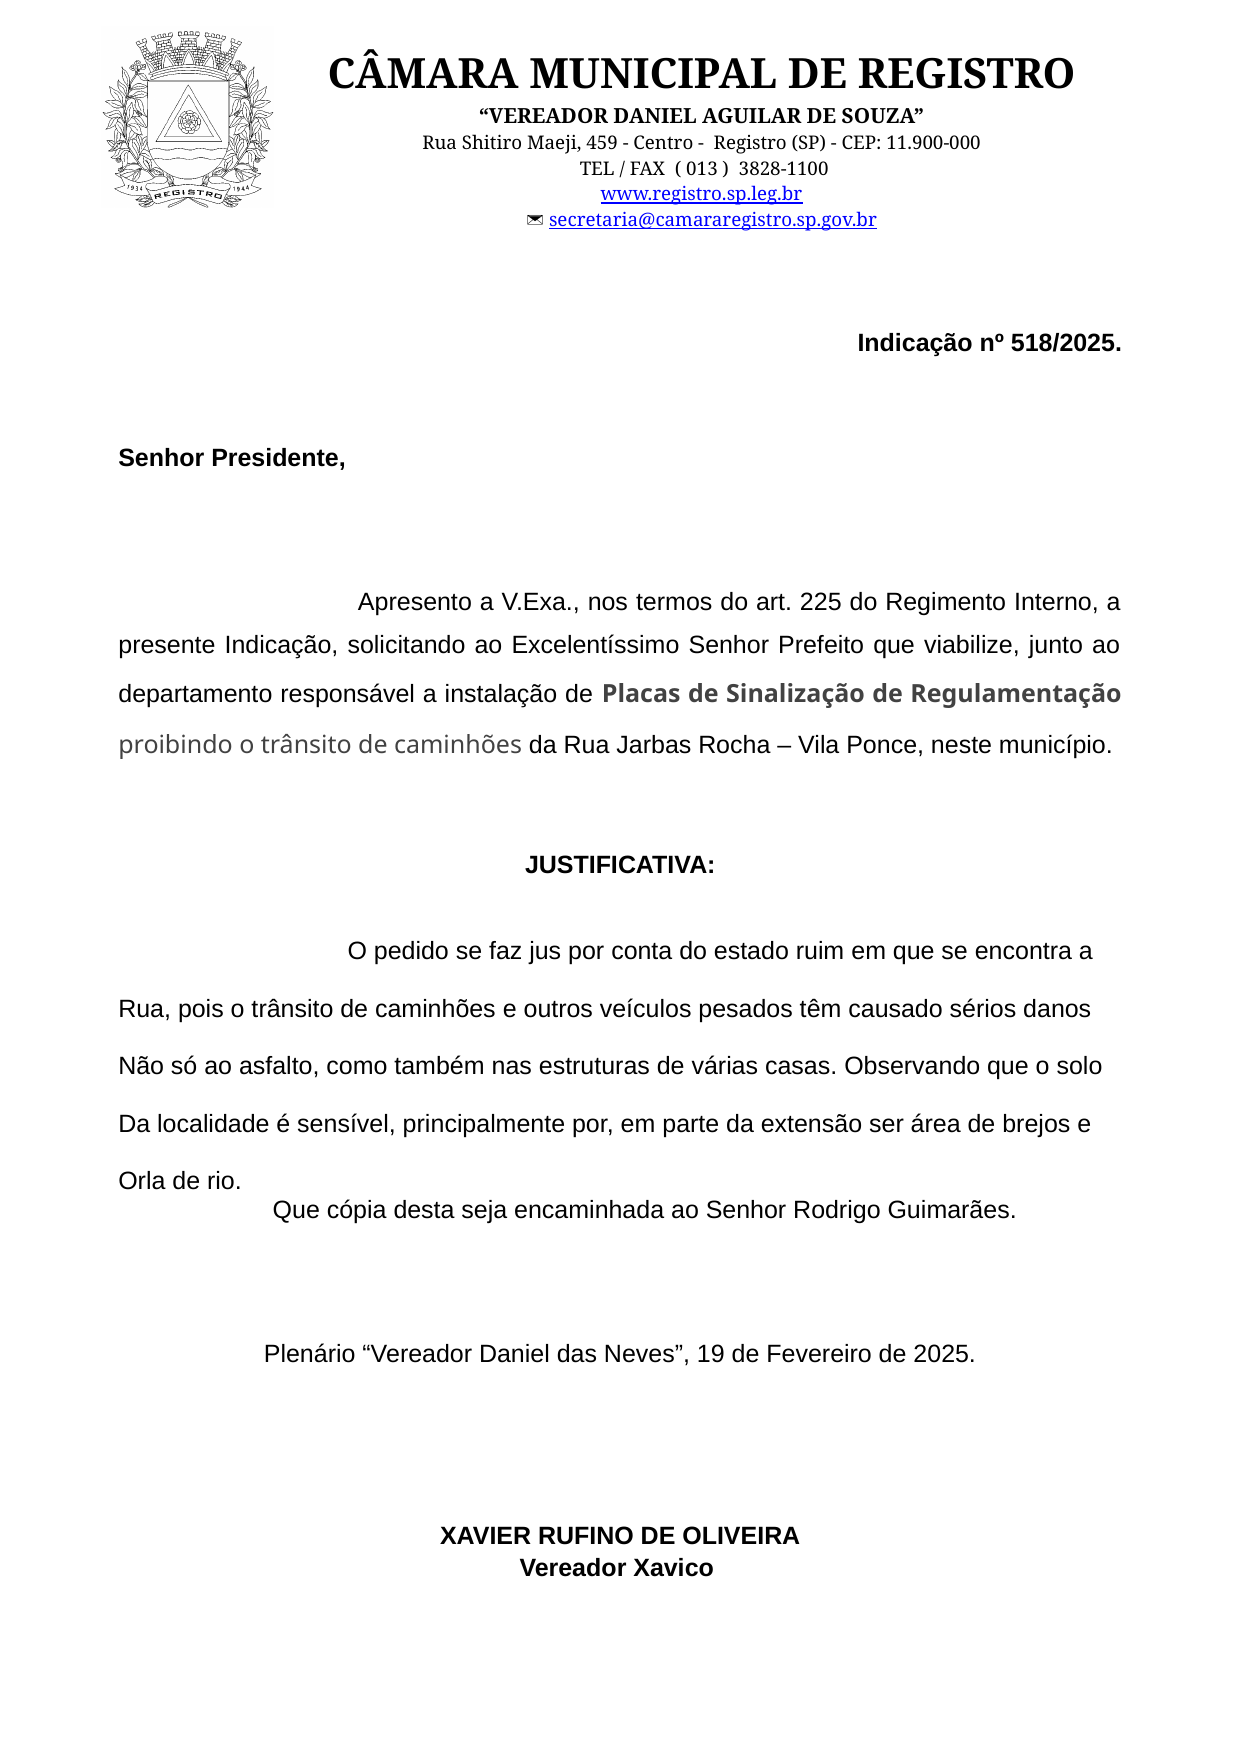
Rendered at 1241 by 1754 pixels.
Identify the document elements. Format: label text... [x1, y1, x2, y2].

text Rua, pois o trânsito de caminhões e outros veículos pesados têm causado sérios danos [118, 994, 1122, 1022]
text Indicação nº 518/2025. [118, 328, 1122, 357]
text Não só ao asfalto, como também nas estruturas de várias casas. Observando que o solo [118, 1051, 1122, 1080]
text JUSTIFICATIVA: [118, 850, 1122, 879]
text Senhor Presidente, [118, 443, 1122, 472]
text Vereador Xavico [118, 1550, 1122, 1581]
text Apresento a V.Exa., nos termos do art. 225 do Regimento Interno, a presente Indicação, solicitando ao Excelentíssimo Senhor Prefeito que viabilize, junto ao departamento responsável a instalação de Placas de Sinalização de Regulamentação proibindo o trânsito de caminhões da Rua Jarbas Rocha – Vila Ponce, neste município. [118, 587, 1122, 761]
text Plenário “Vereador Daniel das Neves”, 19 de Fevereiro de 2025. [118, 1339, 1122, 1367]
text Que cópia desta seja encaminhada ao Senhor Rodrigo Guimarães. [118, 1195, 1122, 1224]
text XAVIER RUFINO DE OLIVEIRA [118, 1519, 1122, 1550]
text Orla de rio. [118, 1166, 1122, 1195]
text O pedido se faz jus por conta do estado ruim em que se encontra a [118, 936, 1122, 965]
text Da localidade é sensível, principalmente por, em parte da extensão ser área de brejos e [118, 1109, 1122, 1137]
